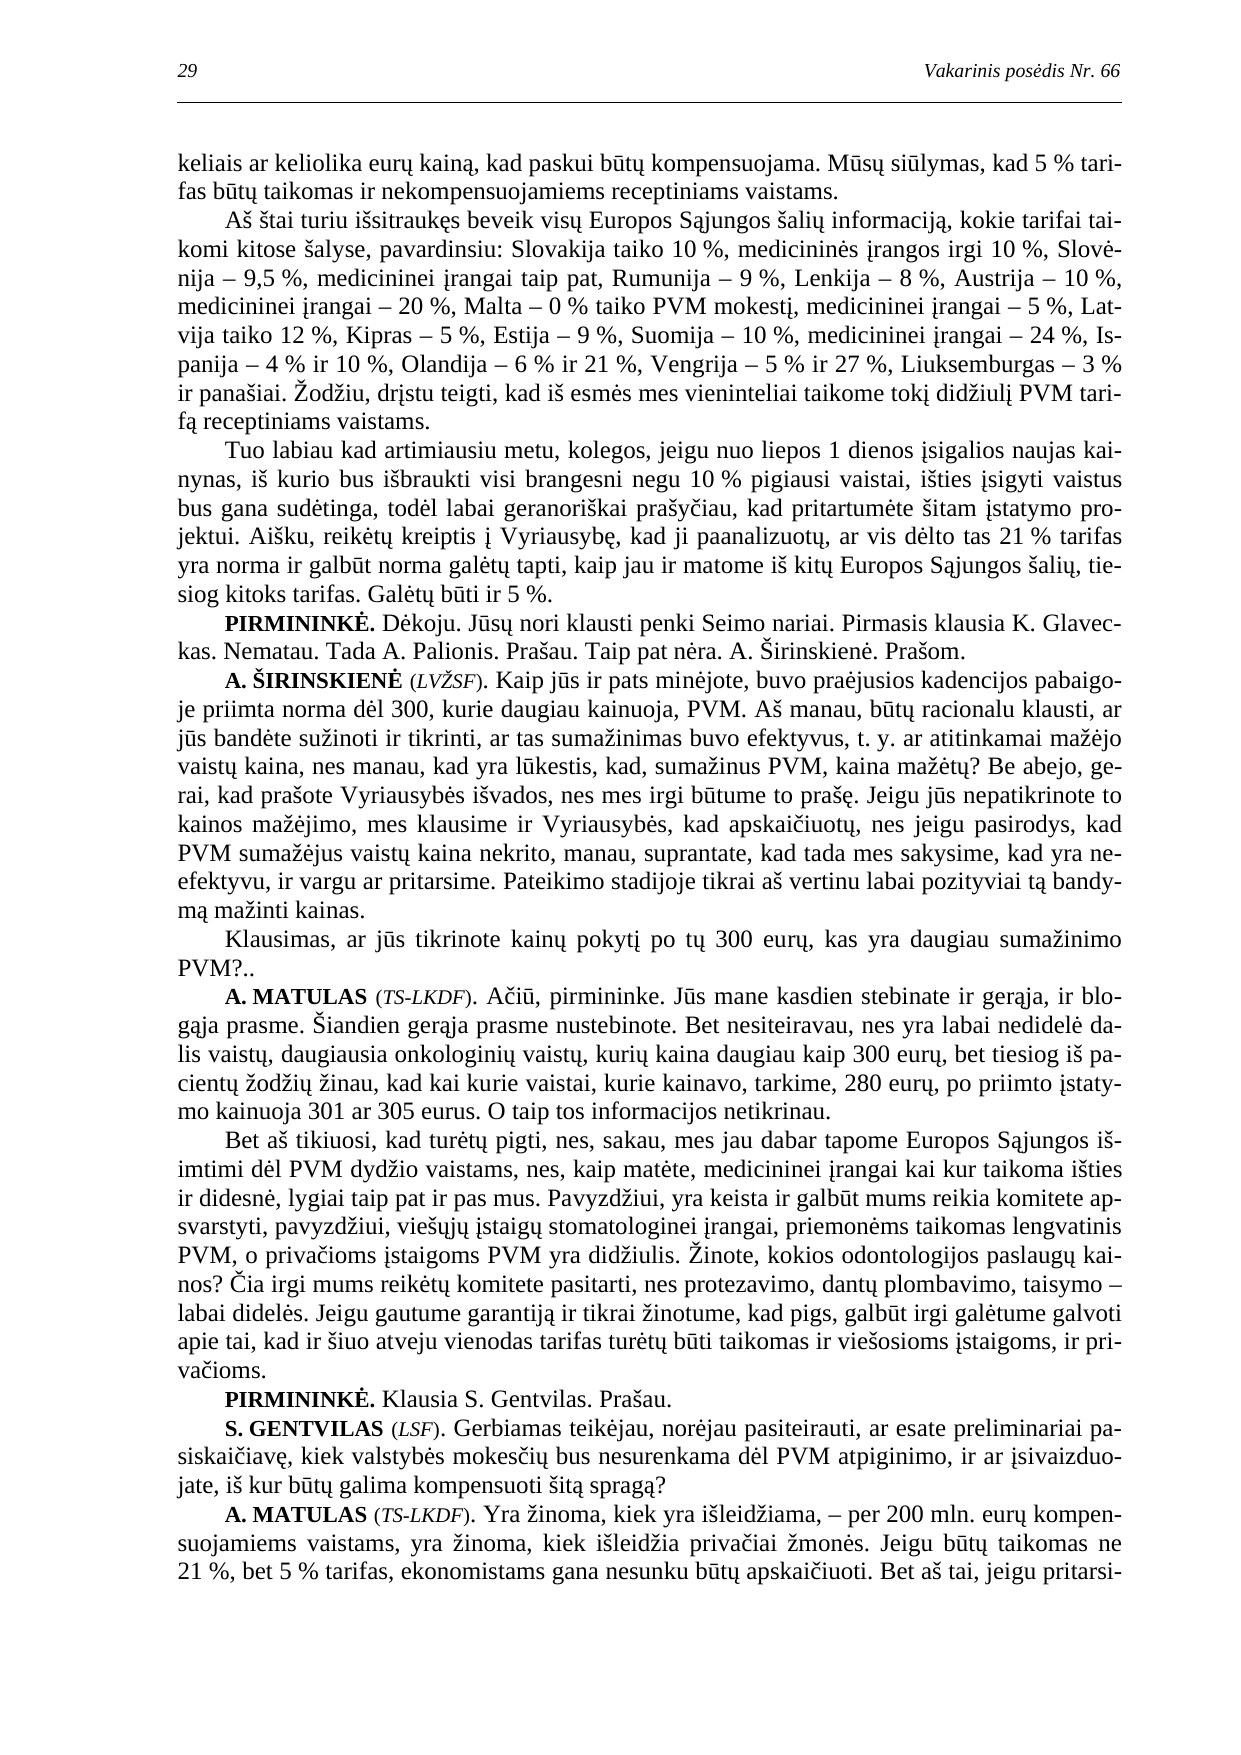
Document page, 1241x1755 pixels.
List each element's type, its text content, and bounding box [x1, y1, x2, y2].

text Tuo la­biau kad ar­ti­miau­siu me­tu, ko­le­gos, jei­gu nuo lie­pos 1 die­nos įsi­ga­lios nau­jas kai­ny­nas, iš ku­rio bus iš­brauk­ti vi­si bran­ges­ni ne­gu 10 % pi­giau­si vais­tai, iš­ties įsi­gy­ti vais­tus bus ga­na su­dė­tin­ga, to­dėl la­bai ge­ra­no­riš­kai pra­šy­čiau, kad pri­tar­tu­mė­te ši­tam įsta­ty­mo pro­jek­tui. Aiš­ku, rei­kė­tų kreip­tis į Vy­riau­sy­bę, kad ji pa­ana­li­zuo­tų, ar vis dėl­to tas 21 % ta­ri­fas yra nor­ma ir gal­būt nor­ma ga­lė­tų tap­ti, kaip jau ir ma­to­me iš ki­tų Eu­ro­pos Są­jun­gos ša­lių, tie­siog ki­toks ta­ri­fas. Ga­lė­tų bū­ti ir 5 %. [177, 435, 1122, 608]
text PIRMININKĖ. Klau­sia S. Gent­vi­las. Pra­šau. [177, 1384, 1122, 1413]
text A. ŠIRINSKIENĖ (LVŽSF). Kaip jūs ir pats mi­nė­jo­te, bu­vo pra­ėju­sios ka­den­ci­jos pa­bai­go­je pri­im­ta nor­ma dėl 300, ku­rie dau­giau kai­nuo­ja, PVM. Aš ma­nau, bū­tų ra­cio­na­lu klaus­ti, ar jūs ban­dė­te su­ži­no­ti ir tik­rin­ti, ar tas su­ma­ži­ni­mas bu­vo efek­ty­vus, t. y. ar ati­tin­ka­mai ma­žė­jo vais­tų kai­na, nes ma­nau, kad yra lū­kes­tis, kad, su­ma­ži­nus PVM, kai­na ma­žė­tų? Be abe­jo, ge­rai, kad pra­šo­te Vy­riau­sy­bės iš­va­dos, nes mes ir­gi bū­tu­me to pra­šę. Jei­gu jūs ne­pa­tik­ri­no­te to kai­nos ma­žė­ji­mo, mes klau­si­me ir Vy­riau­sy­bės, kad ap­skai­čiuo­tų, nes jei­gu pa­si­ro­dys, kad PVM su­ma­žė­jus vais­tų kai­na ne­kri­to, ma­nau, su­pran­ta­te, kad ta­da mes sa­ky­si­me, kad yra ne­efek­ty­vu, ir var­gu ar pri­tar­si­me. Pa­tei­ki­mo sta­di­jo­je tik­rai aš ver­ti­nu la­bai po­zi­ty­viai tą ban­dy­mą ma­žin­ti kai­nas. [177, 665, 1122, 924]
text Klau­si­mas, ar jūs tik­ri­no­te kai­nų po­ky­tį po tų 300 eu­rų, kas yra dau­giau su­ma­ži­ni­mo PVM?.. [177, 924, 1122, 981]
text Bet aš ti­kiuo­si, kad tu­rė­tų pig­ti, nes, sa­kau, mes jau da­bar ta­po­me Eu­ro­pos Są­jun­gos iš­im­ti­mi dėl PVM dy­džio vais­tams, nes, kaip ma­tė­te, me­di­ci­ni­nei įran­gai kai kur tai­ko­ma iš­ties ir di­des­nė, ly­giai taip pat ir pas mus. Pa­vyz­džiui, yra keis­ta ir gal­būt mums rei­kia ko­mi­te­te ap­svars­ty­ti, pa­vyz­džiui, vie­šų­jų įstai­gų sto­ma­to­lo­gi­nei įran­gai, prie­mo­nėms tai­ko­mas leng­va­ti­nis PVM, o pri­va­čioms įstai­goms PVM yra di­džiu­lis. Ži­no­te, ko­kios odon­to­lo­gi­jos pa­slau­gų kai­nos? Čia ir­gi mums rei­kė­tų ko­mi­te­te pa­si­tar­ti, nes pro­te­za­vi­mo, dan­tų plom­ba­vi­mo, tai­sy­mo – la­bai di­de­lės. Jei­gu gau­tu­me ga­ran­ti­ją ir tik­rai ži­no­tu­me, kad pigs, gal­būt ir­gi ga­lė­tu­me gal­vo­ti apie tai, kad ir šiuo at­ve­ju vie­no­das ta­ri­fas tu­rė­tų bū­ti tai­ko­mas ir vie­šo­sioms įstai­goms, ir pri­va­čioms. [177, 1125, 1122, 1384]
text Aš štai tu­riu iš­si­trau­kęs be­veik vi­sų Eu­ro­pos Są­jun­gos ša­lių in­for­ma­ci­ją, ko­kie ta­ri­fai tai­ko­mi ki­to­se ša­ly­se, pa­var­din­siu: Slo­va­ki­ja tai­ko 10 %, me­di­ci­ni­nės įran­gos ir­gi 10 %, Slo­vė­ni­ja – 9,5 %, me­di­ci­ni­nei įran­gai taip pat, Ru­mu­ni­ja – 9 %, Len­ki­ja – 8 %, Aust­ri­ja – 10 %, me­di­ci­ni­nei įran­gai – 20 %, Mal­ta – 0 % tai­ko PVM mo­kes­tį, me­di­ci­ni­nei įran­gai – 5 %, Lat­vi­ja tai­ko 12 %, Kip­ras – 5 %, Es­ti­ja – 9 %, Suo­mi­ja – 10 %, me­di­ci­ni­nei įran­gai – 24 %, Is­pa­ni­ja – 4 % ir 10 %, Olan­di­ja – 6 % ir 21 %, Veng­ri­ja – 5 % ir 27 %, Liuk­sem­bur­gas – 3 % ir pa­na­šiai. Žo­džiu, drįs­tu teig­ti, kad iš es­mės mes vie­nin­te­liai tai­ko­me to­kį di­džiu­lį PVM ta­ri­fą re­cep­ti­niams vais­tams. [177, 205, 1122, 435]
text A. MATULAS (TS-LKDF). Yra ži­no­ma, kiek yra iš­lei­džia­ma, – per 200 mln. eu­rų kom­pen­suo­ja­miems vais­tams, yra ži­no­ma, kiek iš­lei­džia pri­va­čiai žmo­nės. Jei­gu bū­tų tai­ko­mas ne 21 %, bet 5 % ta­ri­fas, eko­no­mis­tams ga­na ne­sun­ku bū­tų ap­skai­čiuo­ti. Bet aš tai, jei­gu pri­tar­si­ [177, 1499, 1122, 1585]
text PIRMININKĖ. Dė­ko­ju. Jū­sų no­ri klaus­ti pen­ki Sei­mo na­riai. Pir­ma­sis klau­sia K. Gla­vec­kas. Ne­ma­tau. Ta­da A. Pa­lio­nis. Pra­šau. Taip pat nė­ra. A. Ši­rins­kie­nė. Pra­šom. [177, 608, 1122, 665]
text A. MATULAS (TS-LKDF). Ačiū, pir­mi­nin­ke. Jūs ma­ne kas­dien ste­bi­na­te ir ge­rą­ja, ir blo­gą­ja pras­me. Šian­dien ge­rą­ja pras­me nu­ste­bi­no­te. Bet ne­si­tei­ra­vau, nes yra la­bai ne­di­de­lė da­lis vais­tų, dau­giau­sia on­ko­lo­gi­nių vais­tų, ku­rių kai­na dau­giau kaip 300 eu­rų, bet tie­siog iš pa­cien­tų žo­džių ži­nau, kad kai ku­rie vais­tai, ku­rie kai­na­vo, tar­ki­me, 280 eu­rų, po pri­im­to įsta­ty­mo kai­nuo­ja 301 ar 305 eu­rus. O taip tos in­for­ma­ci­jos ne­tik­ri­nau. [177, 981, 1122, 1125]
text S. GENTVILAS (LSF). Ger­bia­mas tei­kė­jau, no­rė­jau pa­si­tei­rau­ti, ar esa­te pre­li­mi­na­riai pa­si­skai­čia­vę, kiek vals­ty­bės mo­kes­čių bus ne­su­ren­ka­ma dėl PVM at­pi­gi­ni­mo, ir ar įsi­vaiz­duo­ja­te, iš kur bū­tų ga­li­ma kom­pen­suo­ti ši­tą spra­gą? [177, 1413, 1122, 1499]
text ke­liais ar ke­lio­li­ka eu­rų kai­ną, kad pas­kui bū­tų kom­pen­suo­ja­ma. Mū­sų siū­ly­mas, kad 5 % ta­ri­fas bū­tų tai­ko­mas ir ne­kom­pen­suo­ja­miems re­cep­ti­niams vais­tams. [177, 148, 1122, 205]
